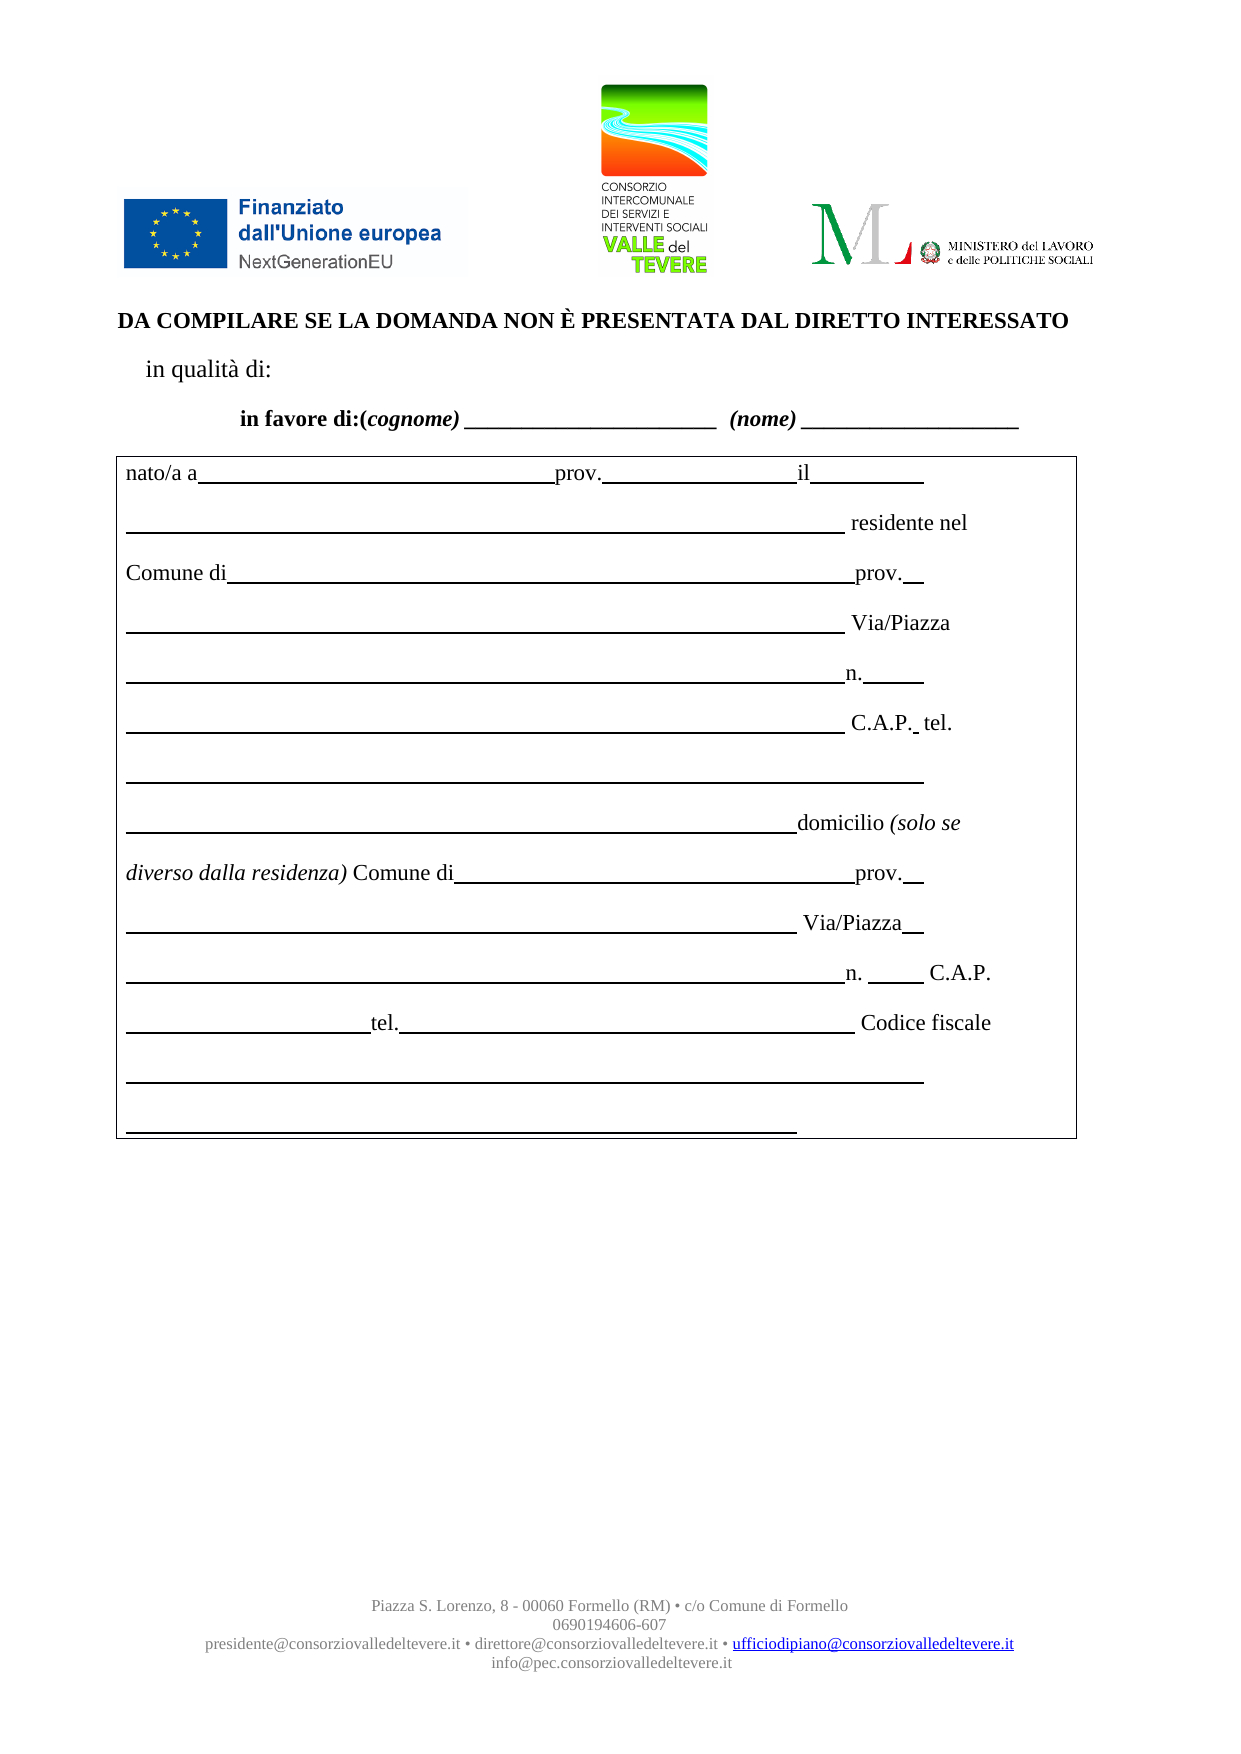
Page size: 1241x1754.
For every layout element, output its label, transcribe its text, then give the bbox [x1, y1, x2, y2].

picture [793, 191, 1111, 277]
picture [116, 187, 469, 277]
text nato/a a prov. il residente nel Comune di prov. Via/Piazza n. C.A.P. tel. domicilio (solo se diverso dalla residenza) Comune di prov. Via/Piazza n. C.A.P. tel. Codice fiscale [117, 457, 1076, 1138]
subtitle in qualità di: [102, 354, 1146, 383]
text in favore di:(cognome) ______________________ (nome) ___________________ [116, 407, 1146, 432]
picture [597, 75, 714, 277]
text DA COMPILARE SE LA DOMANDA NON È PRESENTATA DAL DIRETTO INTERESSATO [117, 308, 1146, 334]
